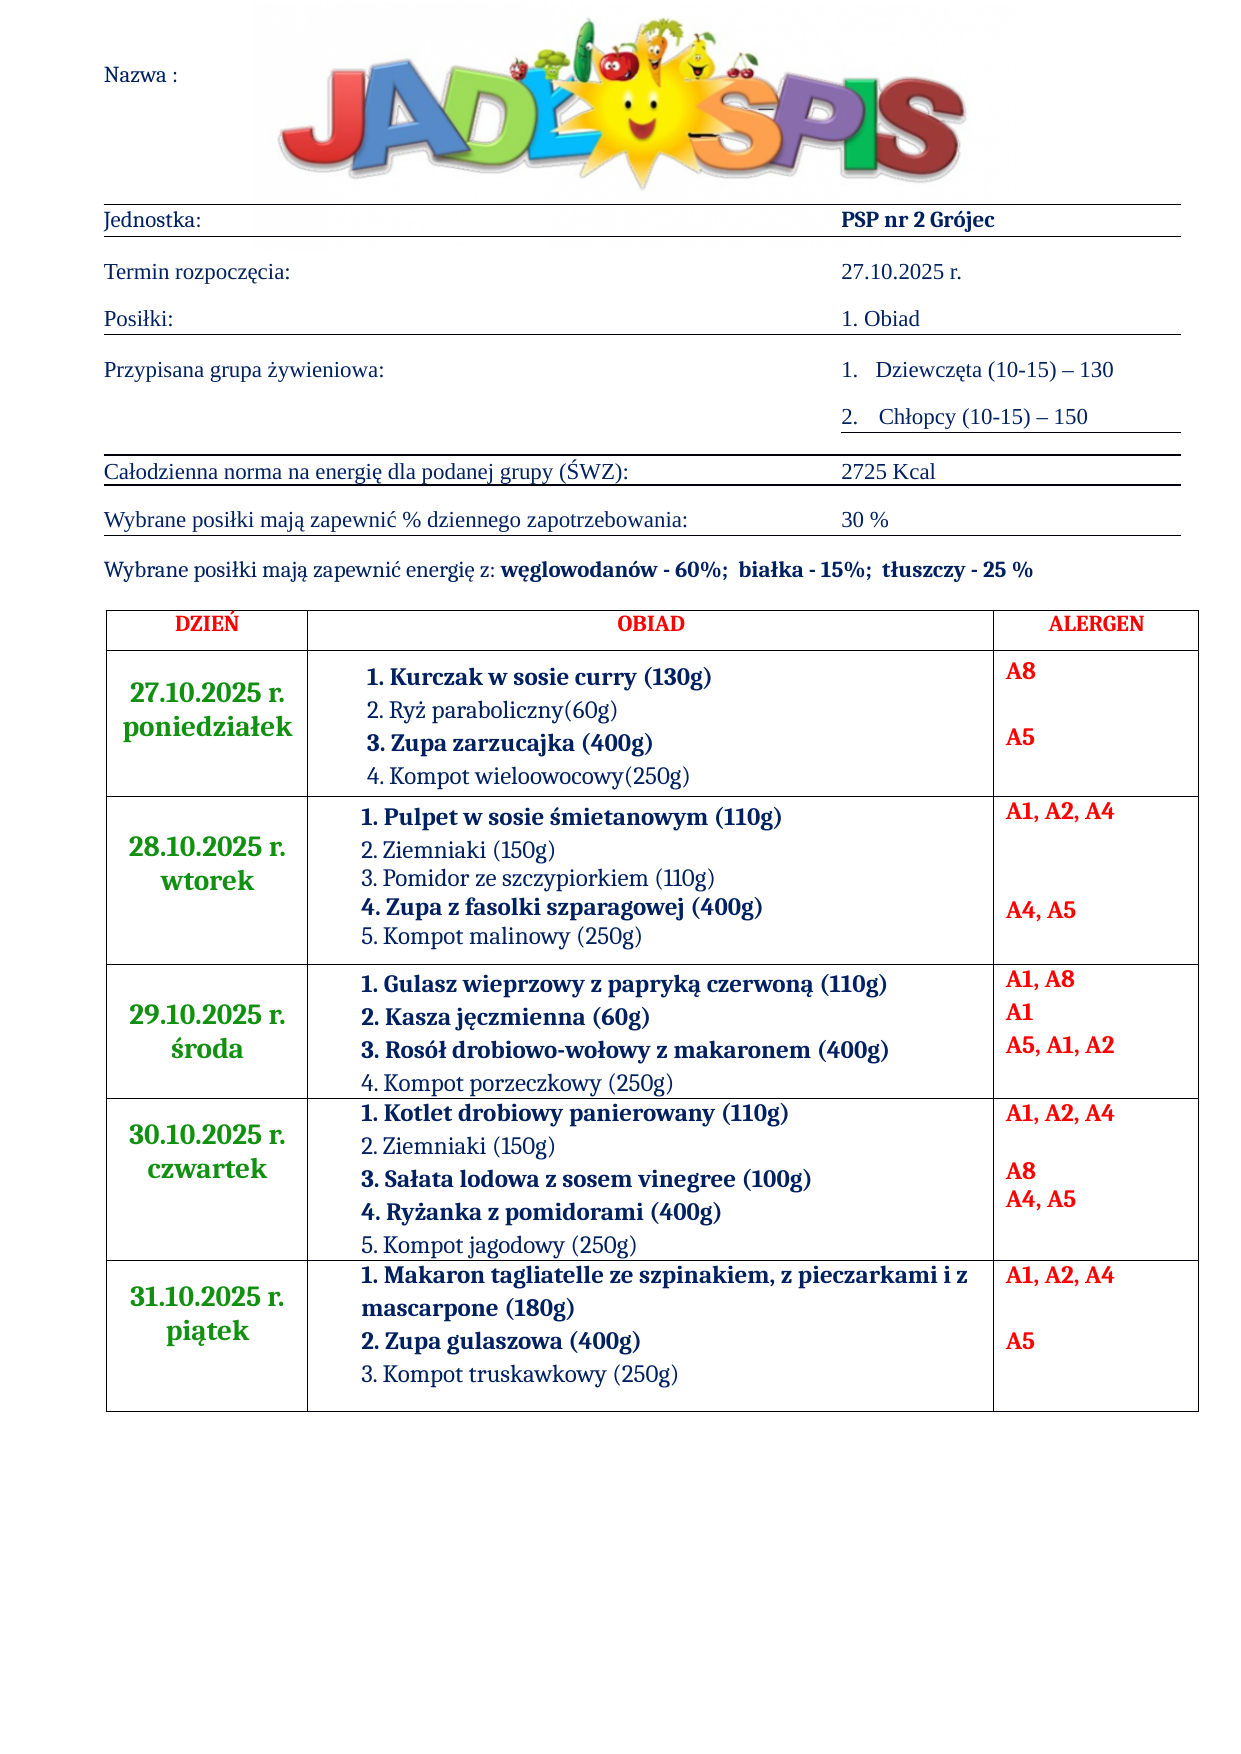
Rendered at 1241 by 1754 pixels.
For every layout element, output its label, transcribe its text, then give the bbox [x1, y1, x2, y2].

table_cell 1. Kurczak w sosie curry (130g) 2. Ryż paraboliczny(60g) 3. Zupa zarzucajka (400g) 4. Kompot wieloowocowy(250g) [308, 651, 993, 796]
table_cell A8 A5 [994, 651, 1198, 796]
table_cell A1, A2, A4 A8 A4, A5 [994, 1099, 1198, 1260]
picture [252, 237, 1018, 250]
picture [252, 2, 1018, 62]
table_cell 28.10.2025 r. wtorek [107, 797, 307, 964]
text Jednostka: PSP nr 2 Grójec [103, 205, 1181, 237]
text Nazwa : [103, 62, 1181, 88]
table_header ALERGEN [994, 611, 1198, 650]
table_cell 31.10.2025 r. piątek [107, 1261, 307, 1411]
table_cell A1, A8 A1 A5, A1, A2 [994, 965, 1198, 1098]
picture [252, 88, 1018, 203]
table_cell A1, A2, A4 A4, A5 [994, 797, 1198, 964]
text Przypisana grupa żywieniowa: 1. Dziewczęta (10-15) – 130 [103, 356, 1181, 382]
text Całodzienna norma na energię dla podanej grupy (ŚWZ): 2725 Kcal [103, 455, 1181, 486]
table_cell 1. Gulasz wieprzowy z papryką czerwoną (110g) 2. Kasza jęczmienna (60g) 3. Rosół drobiowo-wołowy z makaronem (400g) 4. Kompot porzeczkowy (250g) [308, 965, 993, 1098]
table_cell 27.10.2025 r. poniedziałek [107, 651, 307, 796]
text Wybrane posiłki mają zapewnić % dziennego zapotrzebowania: 30 % [103, 506, 1181, 536]
text Termin rozpoczęcia: 27.10.2025 r. [103, 258, 1181, 284]
text Posiłki: 1. Obiad [103, 305, 1181, 335]
table_cell 30.10.2025 r. czwartek [107, 1099, 307, 1260]
table_cell 29.10.2025 r. środa [107, 965, 307, 1098]
table_cell 1. Kotlet drobiowy panierowany (110g) 2. Ziemniaki (150g) 3. Sałata lodowa z sosem vinegree (100g) 4. Ryżanka z pomidorami (400g) 5. Kompot jagodowy (250g) [308, 1099, 993, 1260]
list Chłopcy (10-15) – 150 [841, 403, 1181, 432]
table_cell A1, A2, A4 A5 [994, 1261, 1198, 1411]
table_cell 1. Makaron tagliatelle ze szpinakiem, z pieczarkami i z mascarpone (180g) 2. Zupa gulaszowa (400g) 3. Kompot truskawkowy (250g) [308, 1261, 993, 1411]
table_header OBIAD [308, 611, 993, 650]
text Wybrane posiłki mają zapewnić energię z: węglowodanów - 60%; białka - 15%; tłuszczy - 25 % [103, 557, 1181, 584]
table_header DZIEŃ [107, 611, 307, 650]
table_cell 1. Pulpet w sosie śmietanowym (110g) 2. Ziemniaki (150g) 3. Pomidor ze szczypiorkiem (110g) 4. Zupa z fasolki szparagowej (400g) 5. Kompot malinowy (250g) [308, 797, 993, 964]
